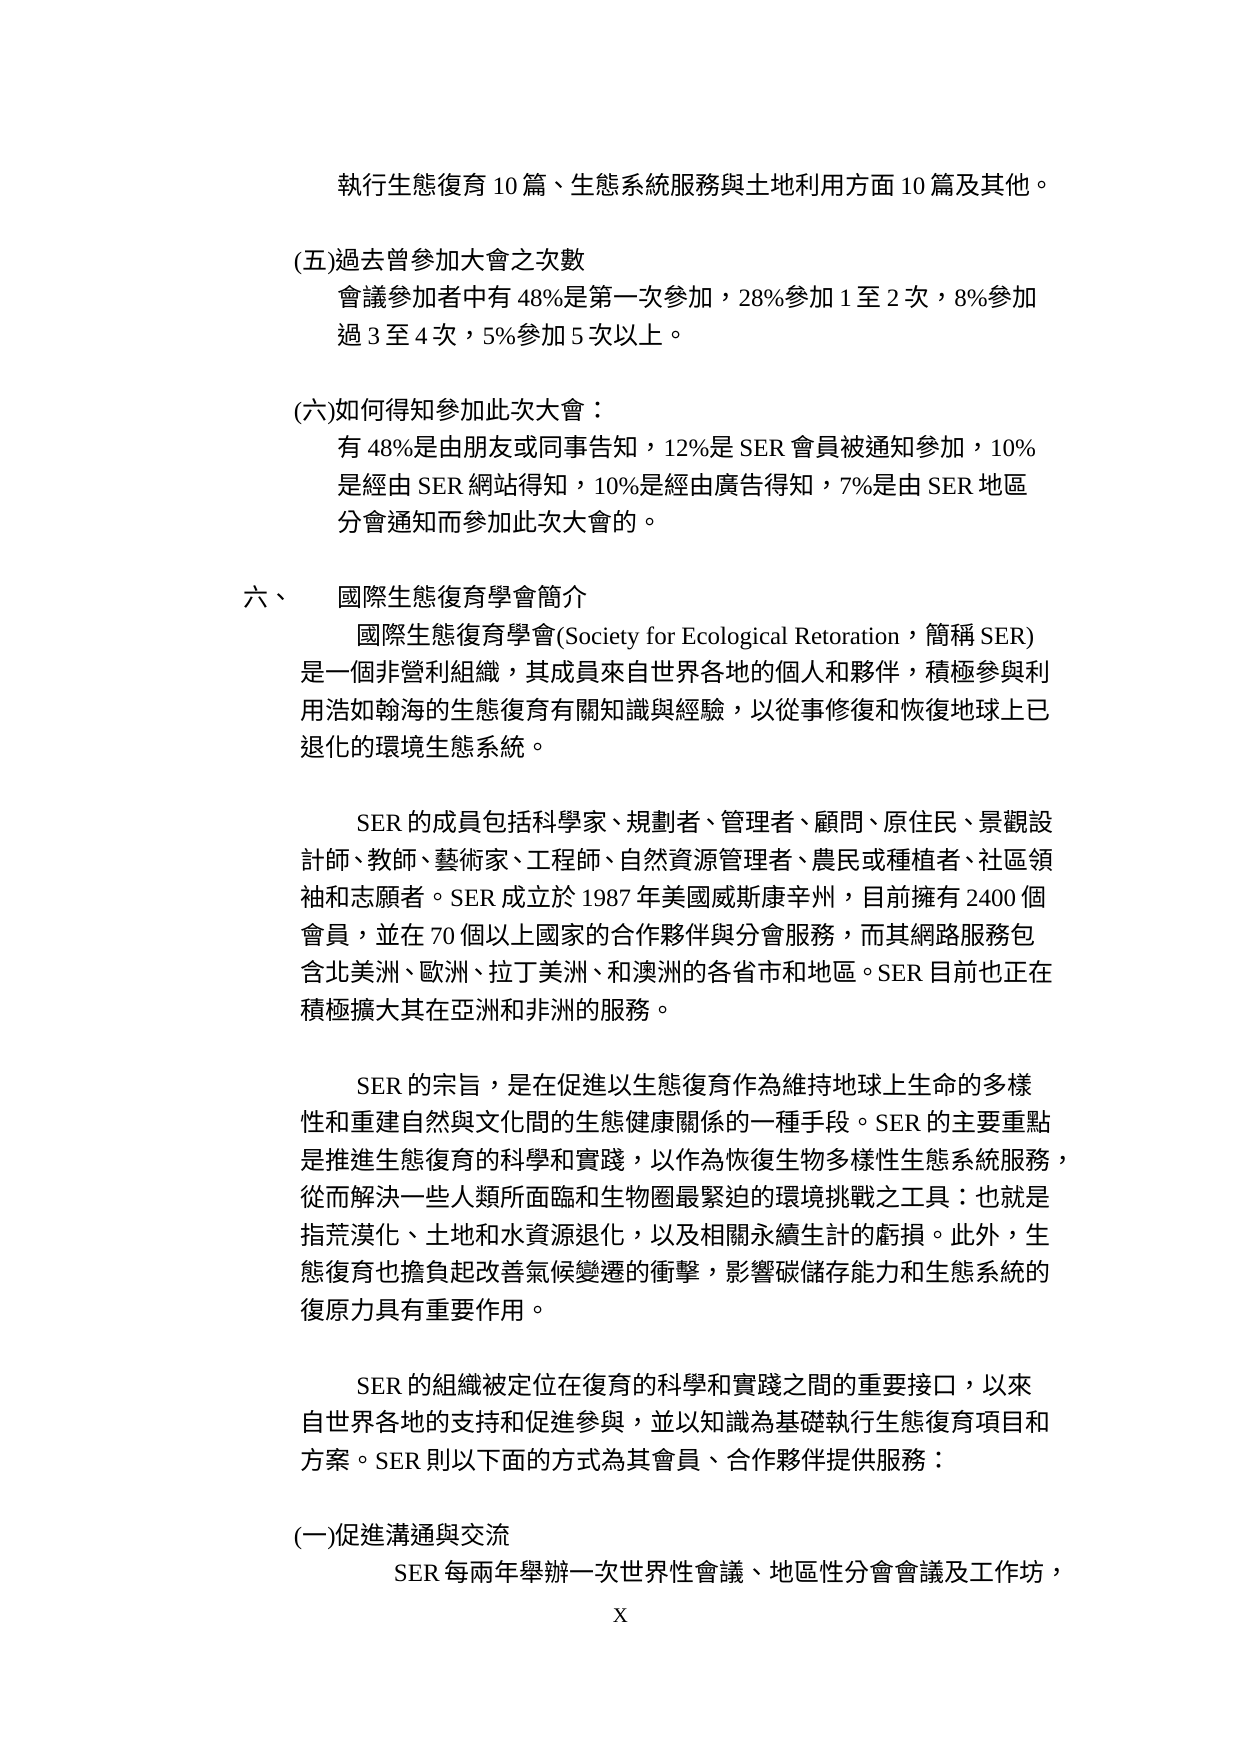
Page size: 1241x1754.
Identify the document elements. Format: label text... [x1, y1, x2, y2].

text 有48%是由朋友或同事告知，12%是SER會員被通知參加，10%是經由SER網站得知，10%是經由廣告得知，7%是由SER地區分會通知而參加此次大會的。 [337, 427, 1053, 539]
text SER每兩年舉辦一次世界性會議、地區性分會會議及工作坊，使當地的科學家、執行者、社區領域和學生可聚在一起交流思想，展示自己的研究成果，並建立新的聯盟研討會。而且SER也透過網絡提供生態復育資訊，例如：全球生態復育網(Global Restoration Network)、原住民生態復育網(Indigenous People’s Restoration Network)，及社區生態復育網(Community Restoration Network)。 [337, 1552, 1053, 1589]
text (五)過去曾參加大會之次數 [294, 239, 1053, 277]
text SER的組織被定位在復育的科學和實踐之間的重要接口，以來自世界各地的支持和促進參與，並以知識為基礎執行生態復育項目和方案。SER則以下面的方式為其會員、合作夥伴提供服務： [300, 1364, 1053, 1477]
text 國際生態復育學會(Society for Ecological Retoration，簡稱SER)是一個非營利組織，其成員來自世界各地的個人和夥伴，積極參與利用浩如翰海的生態復育有關知識與經驗，以從事修復和恢復地球上已退化的環境生態系統。 [300, 614, 1053, 764]
text 泥炭地與溼地復育33篇、歐盟保護環境方面23篇、草地復育22篇、海洋與新鮮水生態系統方面16篇、自然植物復育14篇、採礦場復育12篇、被動式生態復育12篇、森林生態系統復育11篇、選擇性執行生態復育10篇、生態系統服務與土地利用方面10篇及其他。 [337, 164, 1053, 202]
text SER的成員包括科學家、規劃者、管理者、顧問、原住民、景觀設計師、教師、藝術家、工程師、自然資源管理者、農民或種植者、社區領袖和志願者。SER成立於1987年美國威斯康辛州，目前擁有2400個會員，並在70個以上國家的合作夥伴與分會服務，而其網路服務包含北美洲、歐洲、拉丁美洲、和澳洲的各省市和地區。SER目前也正在積極擴大其在亞洲和非洲的服務。 [300, 802, 1053, 1027]
text SER的宗旨，是在促進以生態復育作為維持地球上生命的多樣性和重建自然與文化間的生態健康關係的一種手段。SER的主要重點是推進生態復育的科學和實踐，以作為恢復生物多樣性生態系統服務，從而解決一些人類所面臨和生物圈最緊迫的環境挑戰之工具：也就是指荒漠化、土地和水資源退化，以及相關永續生計的虧損。此外，生態復育也擔負起改善氣候變遷的衝擊，影響碳儲存能力和生態系統的復原力具有重要作用。 [300, 1064, 1053, 1327]
text (一)促進溝通與交流 [294, 1514, 1053, 1552]
list 國際生態復育學會簡介 [244, 577, 1053, 614]
text (六)如何得知參加此次大會： [294, 389, 1053, 427]
text 會議參加者中有48%是第一次參加，28%參加1至2次，8%參加過3至4次，5%參加5次以上。 [337, 277, 1053, 352]
